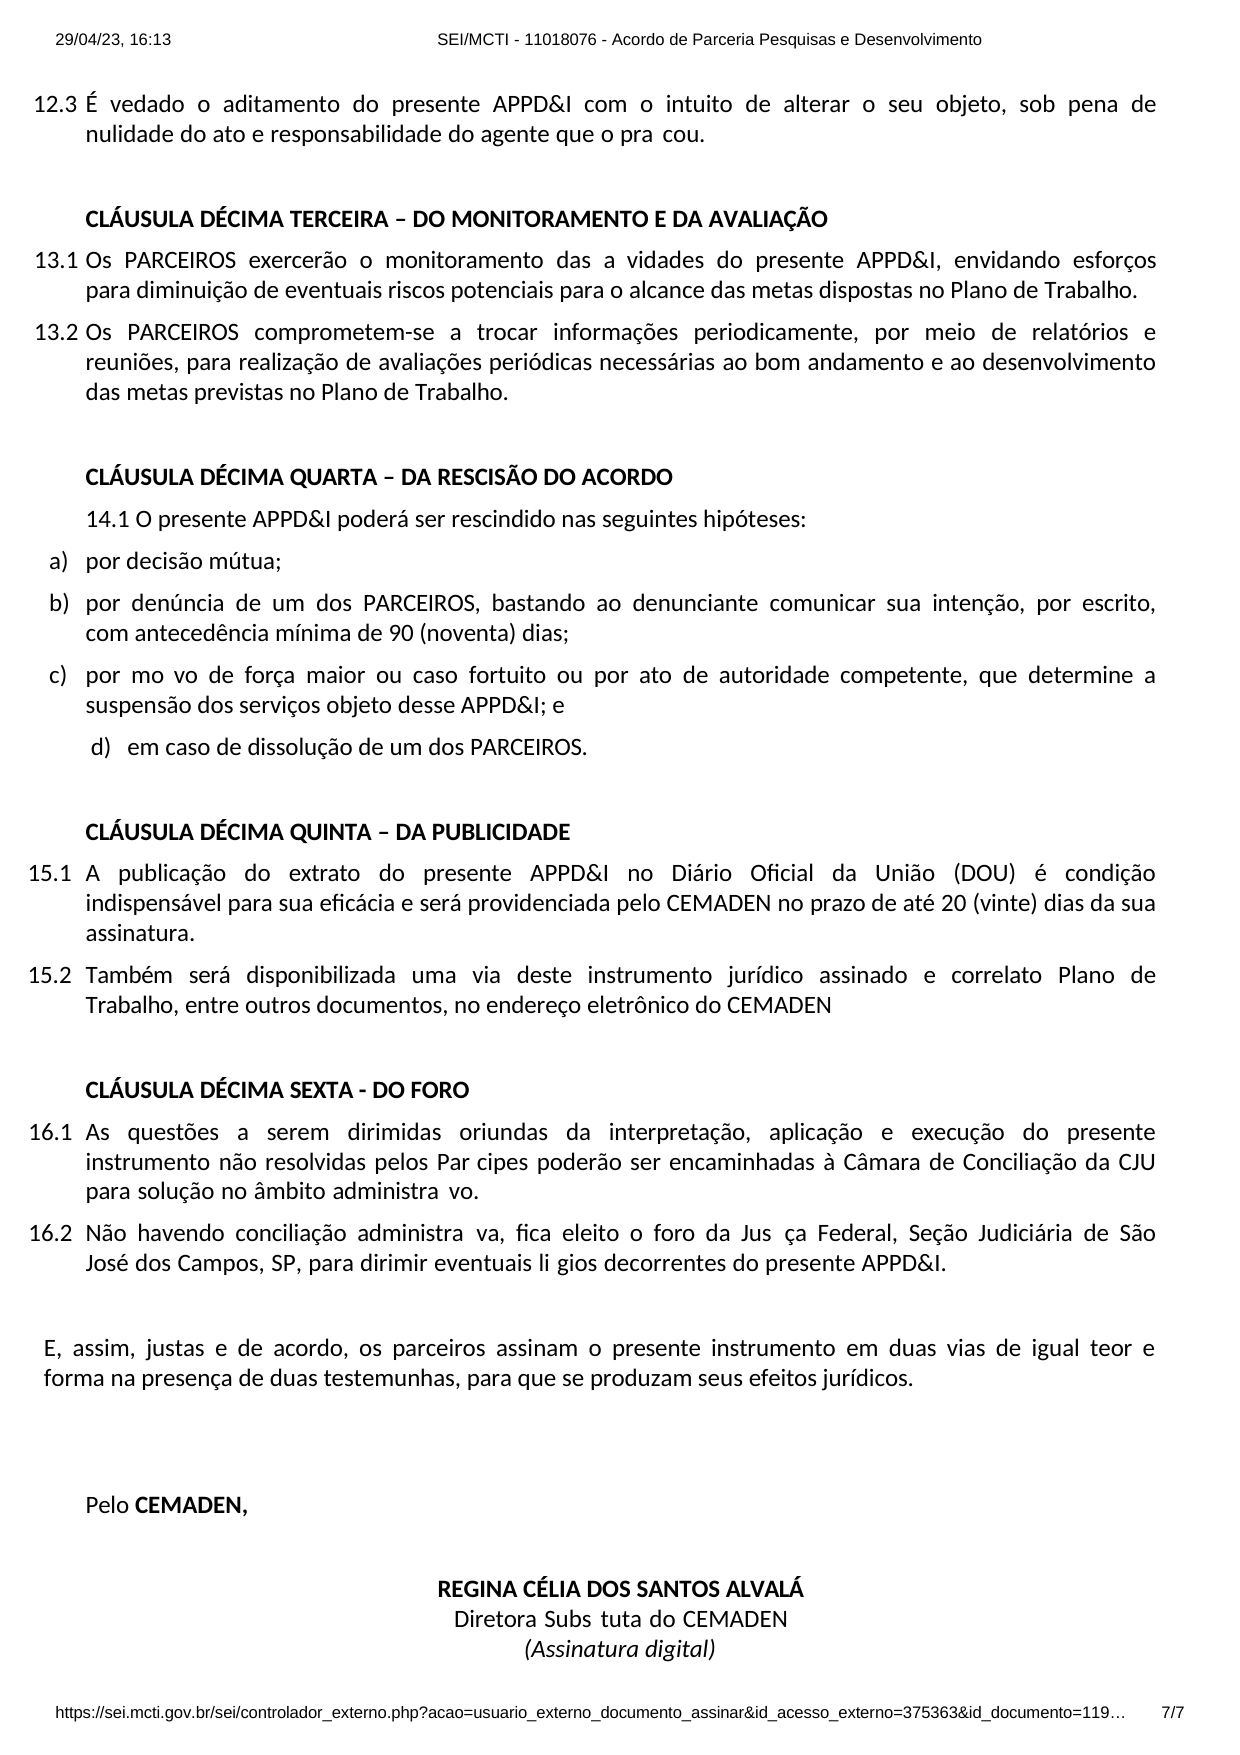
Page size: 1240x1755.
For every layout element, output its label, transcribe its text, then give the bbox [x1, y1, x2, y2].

text Pelo CEMADEN, [85, 1489, 1196, 1519]
list A publicação do extrato do presente APPD&I no Diário Oﬁcial da União (DOU) é condição indispensável para sua eﬁcácia e será providenciada pelo CEMADEN no prazo de até 20 (vinte) dias da sua assinatura. [44, 858, 1157, 947]
subtitle CLÁUSULA DÉCIMA QUINTA – DA PUBLICIDADE [85, 816, 1196, 846]
text Diretora Subs tuta do CEMADEN [240, 1603, 1002, 1633]
list Não havendo conciliação administra va, ﬁca eleito o foro da Jus ça Federal, Seção Judiciária de São José dos Campos, SP, para dirimir eventuais li gios decorrentes do presente APPD&I. [44, 1218, 1157, 1278]
text (Assinatura digital) [240, 1633, 1002, 1663]
text 14.1 O presente APPD&I poderá ser rescindido nas seguintes hipóteses: [85, 503, 1196, 534]
list por decisão mútua; [49, 545, 1196, 576]
list por denúncia de um dos PARCEIROS, bastando ao denunciante comunicar sua intenção, por escrito, com antecedência mínima de 90 (noventa) dias; [49, 587, 1157, 647]
list É vedado o aditamento do presente APPD&I com o intuito de alterar o seu objeto, sob pena de nulidade do ato e responsabilidade do agente que o pra cou. [44, 88, 1157, 148]
list em caso de dissolução de um dos PARCEIROS. [91, 731, 1196, 762]
subtitle CLÁUSULA DÉCIMA TERCEIRA – DO MONITORAMENTO E DA AVALIAÇÃO [85, 203, 1196, 233]
subtitle REGINA CÉLIA DOS SANTOS ALVALÁ [240, 1573, 1002, 1603]
list As questões a serem dirimidas oriundas da interpretação, aplicação e execução do presente instrumento não resolvidas pelos Par cipes poderão ser encaminhadas à Câmara de Conciliação da CJU para solução no âmbito administra vo. [44, 1116, 1157, 1206]
list por mo vo de força maior ou caso fortuito ou por ato de autoridade competente, que determine a suspensão dos serviços objeto desse APPD&I; e [49, 659, 1157, 719]
subtitle CLÁUSULA DÉCIMA SEXTA - DO FORO [85, 1074, 1196, 1105]
list Também será disponibilizada uma via deste instrumento jurídico assinado e correlato Plano de Trabalho, entre outros documentos, no endereço eletrônico do CEMADEN [44, 960, 1157, 1019]
text E, assim, justas e de acordo, os parceiros assinam o presente instrumento em duas vias de igual teor e forma na presença de duas testemunhas, para que se produzam seus efeitos jurídicos. [44, 1332, 1157, 1392]
subtitle CLÁUSULA DÉCIMA QUARTA – DA RESCISÃO DO ACORDO [85, 461, 1196, 491]
list Os PARCEIROS exercerão o monitoramento das a vidades do presente APPD&I, envidando esforços para diminuição de eventuais riscos potenciais para o alcance das metas dispostas no Plano de Trabalho. [44, 245, 1157, 304]
list Os PARCEIROS comprometem-se a trocar informações periodicamente, por meio de relatórios e reuniões, para realização de avaliações periódicas necessárias ao bom andamento e ao desenvolvimento das metas previstas no Plano de Trabalho. [44, 317, 1157, 406]
